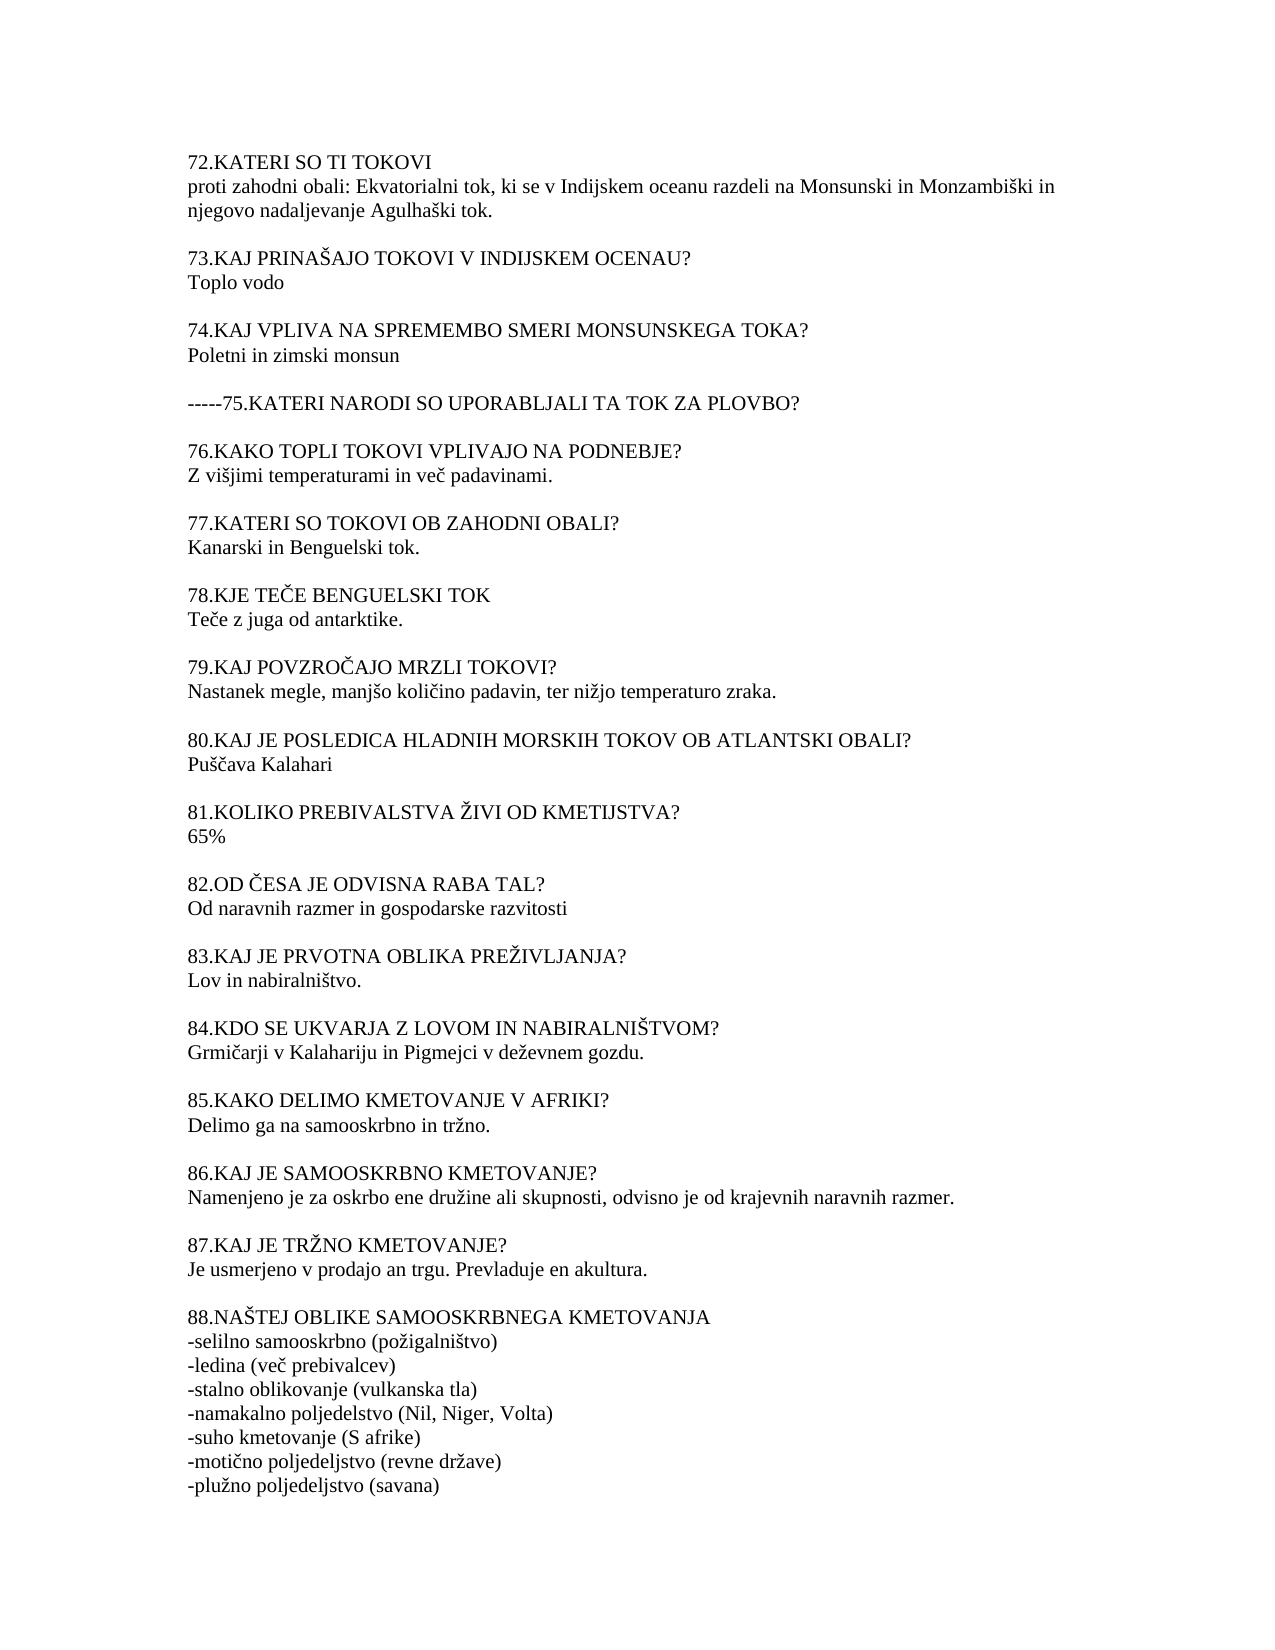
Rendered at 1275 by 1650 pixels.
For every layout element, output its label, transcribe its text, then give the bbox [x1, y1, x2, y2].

text -plužno poljedeljstvo (savana) [187, 1473, 1087, 1497]
text 85.KAKO DELIMO KMETOVANJE V AFRIKI? [187, 1088, 1087, 1112]
text -----75.KATERI NARODI SO UPORABLJALI TA TOK ZA PLOVBO? [187, 391, 1087, 415]
text 77.KATERI SO TOKOVI OB ZAHODNI OBALI? [187, 511, 1087, 535]
text -motično poljedeljstvo (revne države) [187, 1449, 1087, 1473]
text -selilno samooskrbno (požigalništvo) [187, 1329, 1087, 1353]
text 83.KAJ JE PRVOTNA OBLIKA PREŽIVLJANJA? [187, 944, 1087, 968]
text 88.NAŠTEJ OBLIKE SAMOOSKRBNEGA KMETOVANJA [187, 1305, 1087, 1329]
text 74.KAJ VPLIVA NA SPREMEMBO SMERI MONSUNSKEGA TOKA? [187, 318, 1087, 342]
text Grmičarji v Kalahariju in Pigmejci v deževnem gozdu. [187, 1040, 1087, 1064]
text 72.KATERI SO TI TOKOVI [187, 150, 1087, 174]
text 65% [187, 824, 1087, 848]
text 79.KAJ POVZROČAJO MRZLI TOKOVI? [187, 655, 1087, 679]
text Poletni in zimski monsun [187, 342, 1087, 367]
text 78.KJE TEČE BENGUELSKI TOK [187, 583, 1087, 607]
text 82.OD ČESA JE ODVISNA RABA TAL? [187, 872, 1087, 896]
text Namenjeno je za oskrbo ene družine ali skupnosti, odvisno je od krajevnih naravnih razmer. [187, 1185, 1087, 1209]
text Delimo ga na samooskrbno in tržno. [187, 1112, 1087, 1137]
text 73.KAJ PRINAŠAJO TOKOVI V INDIJSKEM OCENAU? [187, 246, 1087, 270]
text -ledina (več prebivalcev) [187, 1353, 1087, 1377]
text proti zahodni obali: Ekvatorialni tok, ki se v Indijskem oceanu razdeli na Monsunski in Monzambiški in njegovo nadaljevanje Agulhaški tok. [187, 174, 1087, 222]
text 76.KAKO TOPLI TOKOVI VPLIVAJO NA PODNEBJE? [187, 439, 1087, 463]
text Puščava Kalahari [187, 752, 1087, 776]
text Z višjimi temperaturami in več padavinami. [187, 463, 1087, 487]
text Toplo vodo [187, 270, 1087, 294]
text 84.KDO SE UKVARJA Z LOVOM IN NABIRALNIŠTVOM? [187, 1016, 1087, 1040]
text Lov in nabiralništvo. [187, 968, 1087, 992]
text Teče z juga od antarktike. [187, 607, 1087, 631]
text -suho kmetovanje (S afrike) [187, 1425, 1087, 1449]
text -namakalno poljedelstvo (Nil, Niger, Volta) [187, 1401, 1087, 1425]
text Kanarski in Benguelski tok. [187, 535, 1087, 559]
text Od naravnih razmer in gospodarske razvitosti [187, 896, 1087, 920]
text 87.KAJ JE TRŽNO KMETOVANJE? [187, 1233, 1087, 1257]
text 80.KAJ JE POSLEDICA HLADNIH MORSKIH TOKOV OB ATLANTSKI OBALI? [187, 727, 1087, 752]
text Je usmerjeno v prodajo an trgu. Prevladuje en akultura. [187, 1257, 1087, 1281]
text 86.KAJ JE SAMOOSKRBNO KMETOVANJE? [187, 1161, 1087, 1185]
text Nastanek megle, manjšo količino padavin, ter nižjo temperaturo zraka. [187, 679, 1087, 703]
text -stalno oblikovanje (vulkanska tla) [187, 1377, 1087, 1401]
text 81.KOLIKO PREBIVALSTVA ŽIVI OD KMETIJSTVA? [187, 800, 1087, 824]
